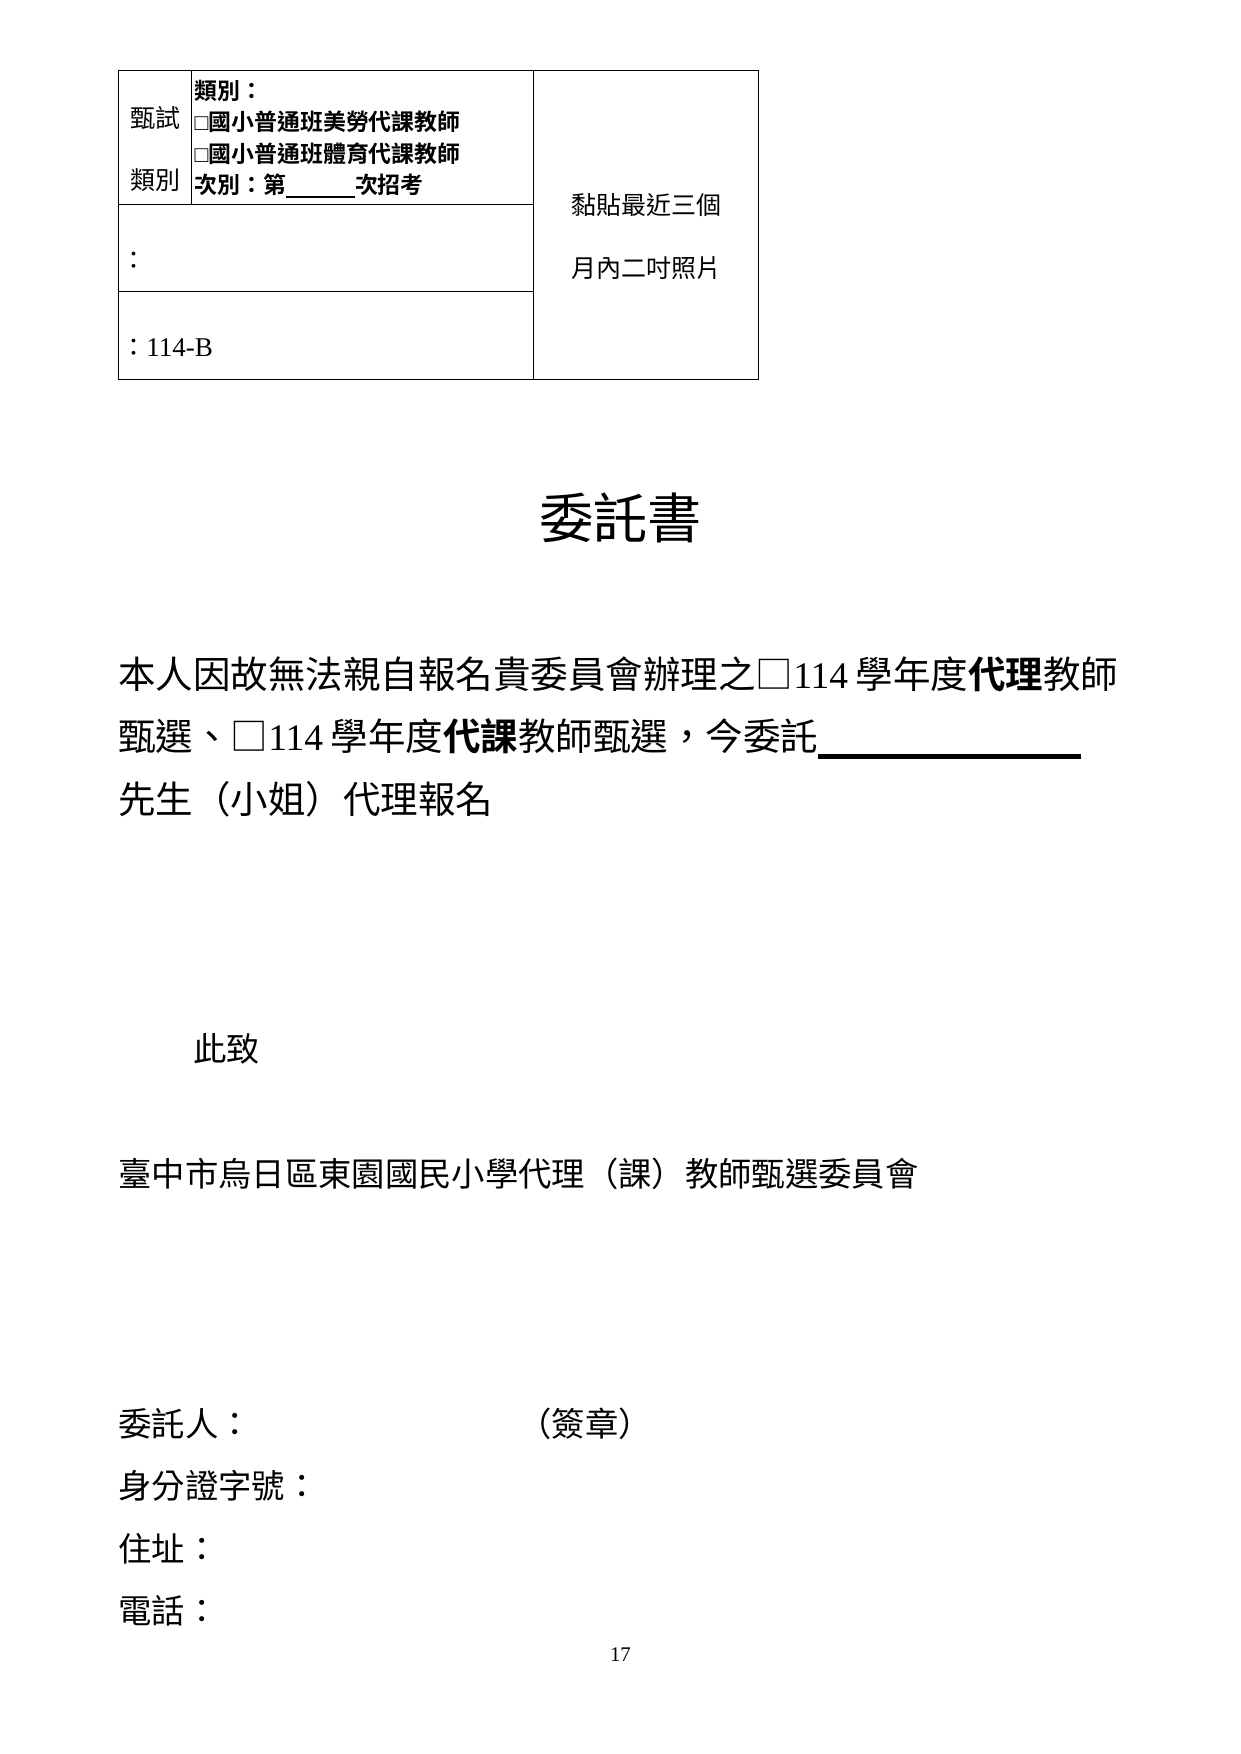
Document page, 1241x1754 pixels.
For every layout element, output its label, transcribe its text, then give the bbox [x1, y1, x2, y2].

text 委託書 [118, 442, 1122, 567]
table_cell 黏貼最近三個 月內二吋照片 [534, 71, 758, 379]
text 此致 [118, 1005, 1122, 1067]
text 住址： [118, 1505, 1122, 1567]
text 臺中市烏日區東園國民小學代理（課）教師甄選委員會 [118, 1130, 1122, 1192]
text 電話： [118, 1567, 1122, 1630]
text 本人因故無法親自報名貴委員會辦理之□114學年度代理教師甄選、□114學年度代課教師甄選，今委託 先生（小姐）代理報名 [118, 630, 1122, 817]
table_cell 甄試類別 [119, 71, 191, 204]
table_cell 類別： □國小普通班美勞代課教師 □國小普通班體育代課教師 次別：第 次招考 [192, 71, 533, 204]
text 委託人： （簽章） [118, 1380, 1122, 1442]
table_cell ： [119, 205, 533, 291]
text 身分證字號： [118, 1442, 1122, 1505]
table_cell ：114-B [119, 292, 533, 379]
